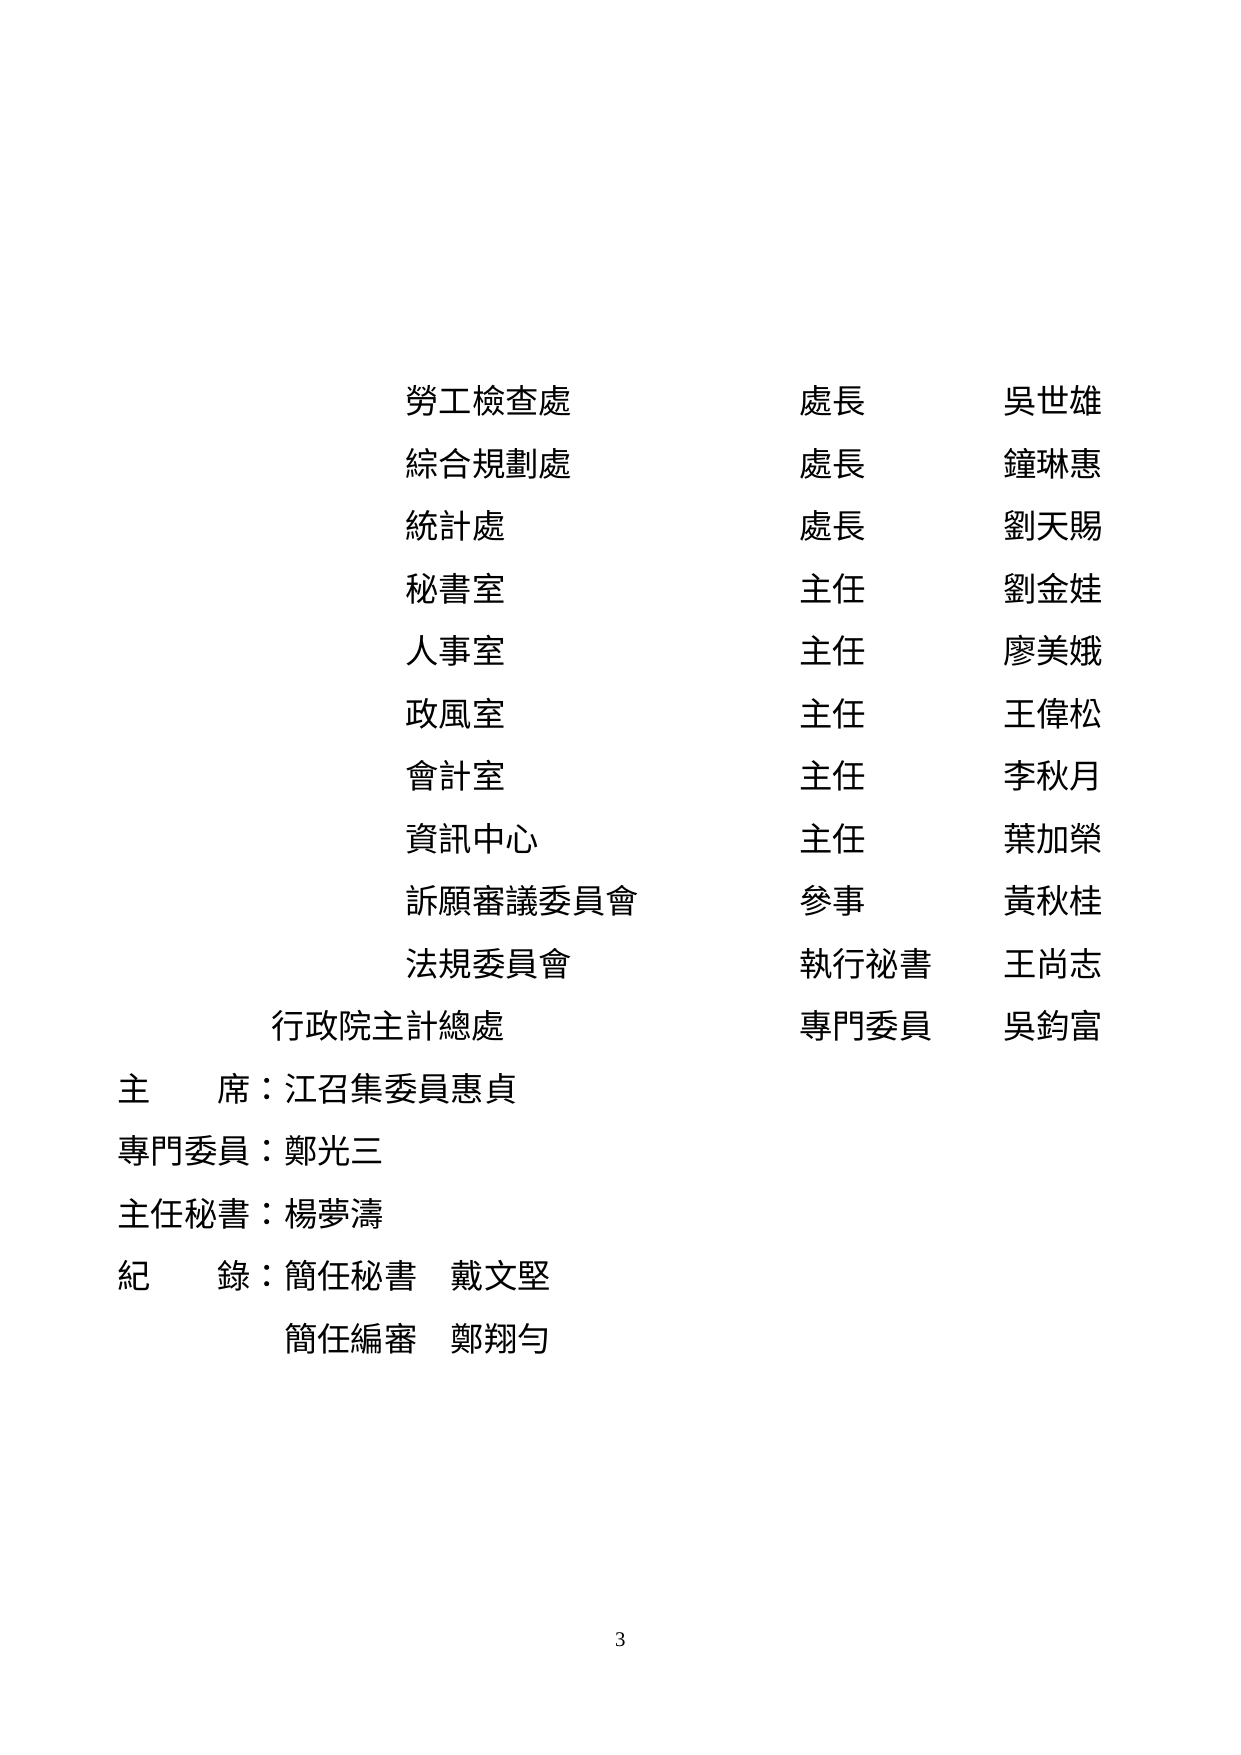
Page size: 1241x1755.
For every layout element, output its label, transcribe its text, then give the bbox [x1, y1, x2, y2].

table_cell [118, 983, 269, 1045]
table_cell 葉加榮 [984, 795, 1122, 858]
table_cell 劉金娃 [984, 545, 1122, 608]
table_cell 法規委員會 [402, 920, 777, 983]
table_cell 李秋月 [984, 733, 1122, 795]
table_cell 鐘琳惠 [984, 420, 1122, 483]
table_cell 參事 [796, 858, 983, 920]
table_cell [777, 420, 796, 483]
table_cell 主任 [796, 545, 983, 608]
table_cell 王偉松 [984, 670, 1122, 733]
table_cell [777, 983, 796, 1045]
table_cell 綜合規劃處 [402, 420, 777, 483]
table_cell [777, 608, 796, 670]
text 主任秘書：楊夢濤 [117, 1170, 1122, 1233]
table_cell 主任 [796, 733, 983, 795]
table_cell 資訊中心 [402, 795, 777, 858]
table_cell 吳世雄 [984, 358, 1122, 420]
table_cell 處長 [796, 483, 983, 545]
table_cell [269, 795, 402, 858]
table_cell [269, 733, 402, 795]
table_cell 主任 [796, 608, 983, 670]
table_cell [269, 483, 402, 545]
table_cell [777, 545, 796, 608]
table_cell 主任 [796, 795, 983, 858]
table_cell [269, 920, 402, 983]
table_cell 吳鈞富 [984, 983, 1122, 1045]
text 簡任編審 鄭翔勻 [117, 1295, 1122, 1358]
table_cell [269, 608, 402, 670]
table_cell 政風室 [402, 670, 777, 733]
table_cell 訴願審議委員會 [402, 858, 777, 920]
table_cell 統計處 [402, 483, 777, 545]
table_cell 黃秋桂 [984, 858, 1122, 920]
table_cell [118, 358, 269, 983]
table_cell [777, 358, 796, 420]
table_cell 廖美娥 [984, 608, 1122, 670]
text 主 席：江召集委員惠貞 [117, 1045, 1182, 1108]
table_cell [777, 733, 796, 795]
table_cell [777, 670, 796, 733]
table_cell 王尚志 [984, 920, 1122, 983]
table_cell 處長 [796, 358, 983, 420]
table_cell 人事室 [402, 608, 777, 670]
table_cell [777, 483, 796, 545]
table_cell 秘書室 [402, 545, 777, 608]
table_cell 行政院主計總處 [269, 983, 777, 1045]
table_cell [269, 358, 402, 420]
text 專門委員：鄭光三 [117, 1108, 1122, 1170]
table_cell [777, 920, 796, 983]
text 紀 錄：簡任秘書 戴文堅 [117, 1233, 1122, 1295]
table_cell 劉天賜 [984, 483, 1122, 545]
table_cell [777, 795, 796, 858]
table_cell [269, 545, 402, 608]
table_cell 會計室 [402, 733, 777, 795]
table_cell 執行祕書 [796, 920, 983, 983]
table_cell [269, 420, 402, 483]
table_cell [269, 858, 402, 920]
table_cell 處長 [796, 420, 983, 483]
table_cell [269, 670, 402, 733]
table_cell 主任 [796, 670, 983, 733]
table_cell 勞工檢查處 [402, 358, 777, 420]
table_cell 專門委員 [796, 983, 983, 1045]
table_cell [777, 858, 796, 920]
